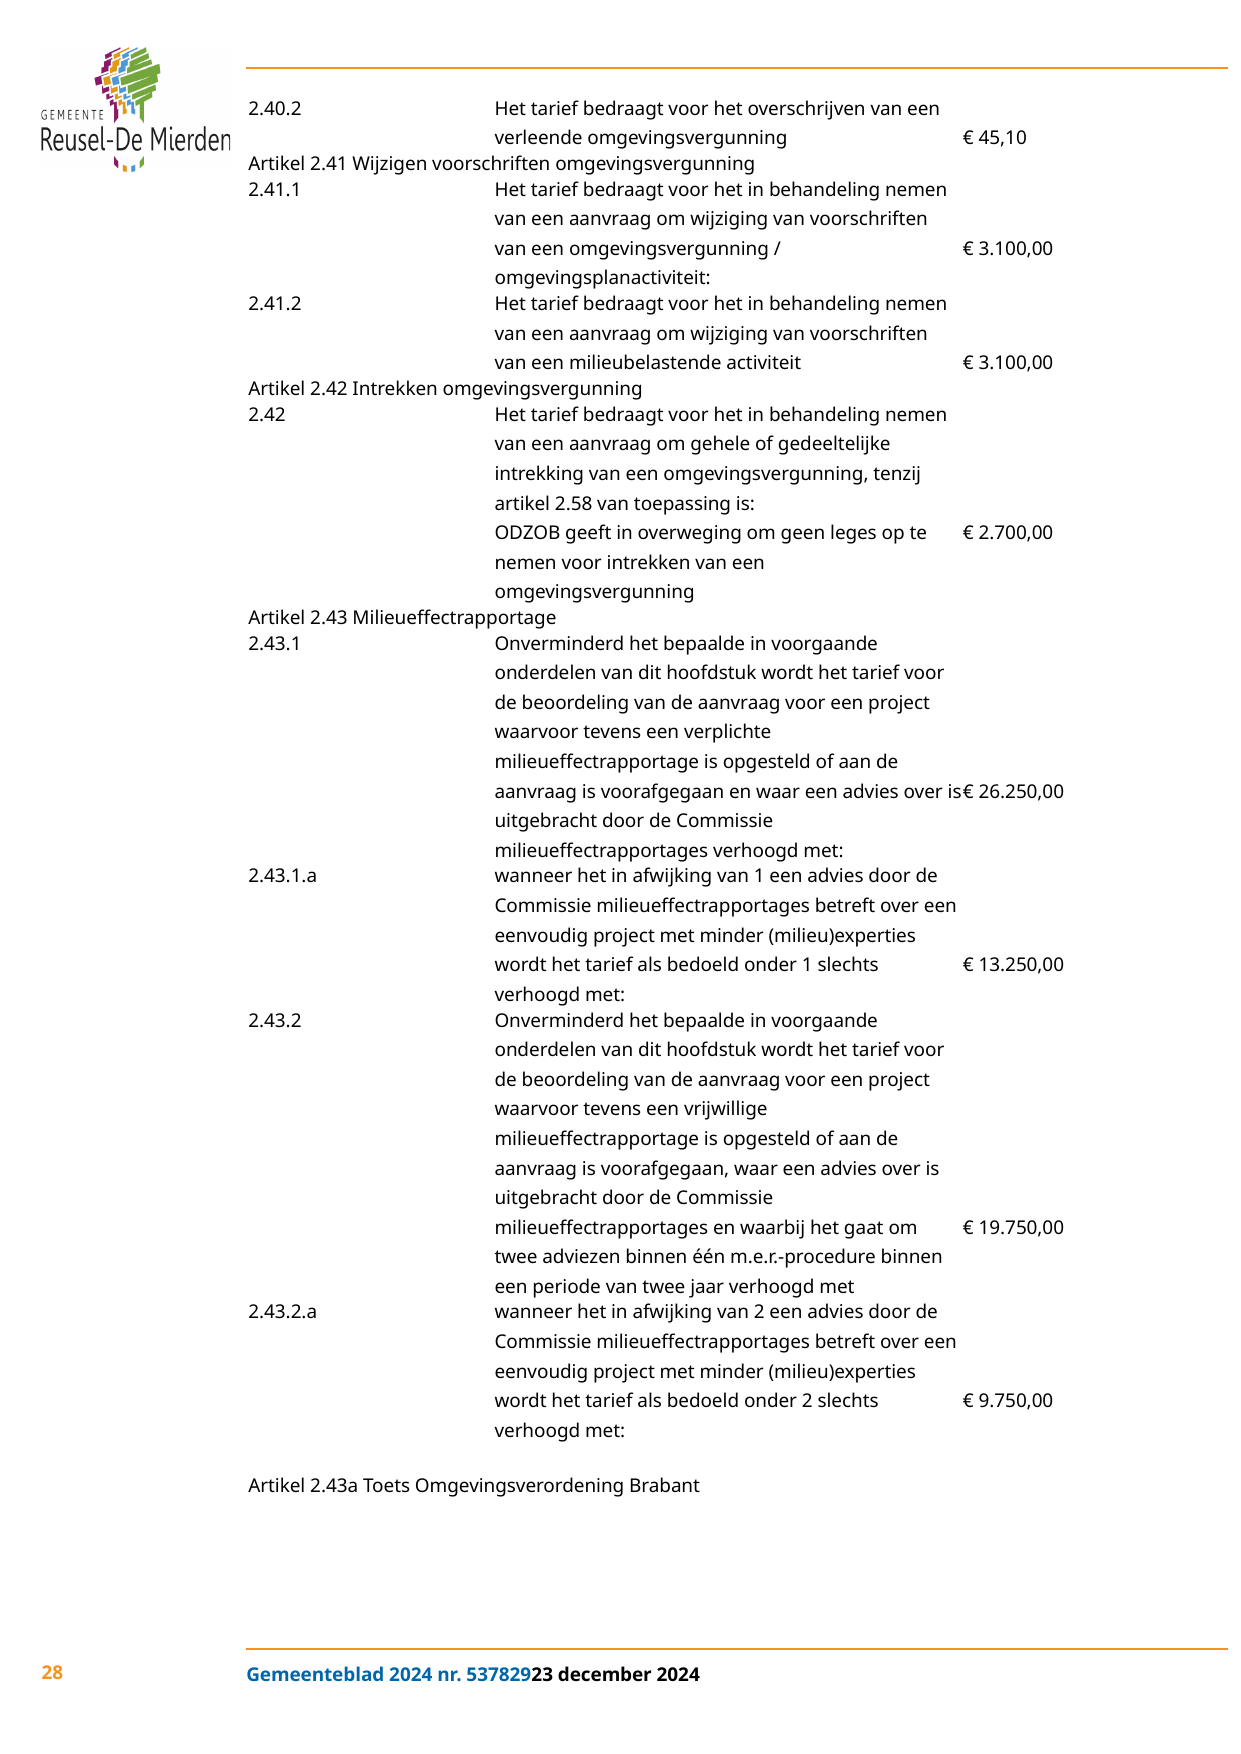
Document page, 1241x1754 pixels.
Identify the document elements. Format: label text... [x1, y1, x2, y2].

table_cell € 45,10 [963, 95, 1152, 150]
table_cell Artikel 2.43 Milieueffectrapportage [248, 604, 963, 630]
table_cell [963, 150, 1152, 176]
table_cell Onverminderd het bepaalde in voorgaande onderdelen van dit hoofdstuk wordt het tarief voor de beoordeling van de aanvraag voor een project waarvoor tevens een verplichte milieueffectrapportage is opgesteld of aan de aanvraag is voorafgegaan en waar een advies over is uitgebracht door de Commissie milieueffectrapportages verhoogd met: [494, 630, 963, 863]
table_cell Artikel 2.43a Toets Omgevingsverordening Brabant [248, 1443, 963, 1498]
table_cell € 2.700,00 [963, 401, 1152, 604]
table_cell € 3.100,00 [963, 290, 1152, 375]
table_cell 2.41.2 [248, 290, 494, 375]
table_cell [963, 375, 1152, 401]
table_cell Het tarief bedraagt voor het in behandeling nemen van een aanvraag om wijziging van voorschriften van een milieubelastende activiteit [494, 290, 963, 375]
table_cell [963, 604, 1152, 630]
table_cell € 19.750,00 [963, 1007, 1152, 1299]
table_cell wanneer het in afwijking van 1 een advies door de Commissie milieueffectrapportages betreft over een eenvoudig project met minder (milieu)experties wordt het tarief als bedoeld onder 1 slechts verhoogd met: [494, 863, 963, 1007]
table_cell Het tarief bedraagt voor het overschrijven van een verleende omgevingsvergunning [494, 95, 963, 150]
table_cell 2.40.2 [248, 95, 494, 150]
table_cell 2.42 [248, 401, 494, 604]
table_cell Artikel 2.42 Intrekken omgevingsvergunning [248, 375, 963, 401]
table_cell 2.41.1 [248, 176, 494, 290]
table_cell Het tarief bedraagt voor het in behandeling nemen van een aanvraag om wijziging van voorschriften van een omgevingsvergunning / omgevingsplanactiviteit: [494, 176, 963, 290]
table_cell 2.43.2.a [248, 1299, 494, 1443]
table_cell 2.43.2 [248, 1007, 494, 1299]
table_cell Artikel 2.41 Wijzigen voorschriften omgevingsvergunning [248, 150, 963, 176]
picture [41, 47, 231, 172]
table_cell € 9.750,00 [963, 1299, 1152, 1443]
table_cell € 13.250,00 [963, 863, 1152, 1007]
table_cell [963, 1443, 1152, 1498]
table_cell € 26.250,00 [963, 630, 1152, 863]
table_cell € 3.100,00 [963, 176, 1152, 290]
table_cell 2.43.1 [248, 630, 494, 863]
table_cell wanneer het in afwijking van 2 een advies door de Commissie milieueffectrapportages betreft over een eenvoudig project met minder (milieu)experties wordt het tarief als bedoeld onder 2 slechts verhoogd met: [494, 1299, 963, 1443]
table_cell 2.43.1.a [248, 863, 494, 1007]
table_cell Het tarief bedraagt voor het in behandeling nemen van een aanvraag om gehele of gedeeltelijke intrekking van een omgevingsvergunning, tenzij artikel 2.58 van toepassing is: ODZOB geeft in overweging om geen leges op te nemen voor intrekken van een omgevingsvergunning [494, 401, 963, 604]
table_cell Onverminderd het bepaalde in voorgaande onderdelen van dit hoofdstuk wordt het tarief voor de beoordeling van de aanvraag voor een project waarvoor tevens een vrijwillige milieueffectrapportage is opgesteld of aan de aanvraag is voorafgegaan, waar een advies over is uitgebracht door de Commissie milieueffectrapportages en waarbij het gaat om twee adviezen binnen één m.e.r.-procedure binnen een periode van twee jaar verhoogd met [494, 1007, 963, 1299]
